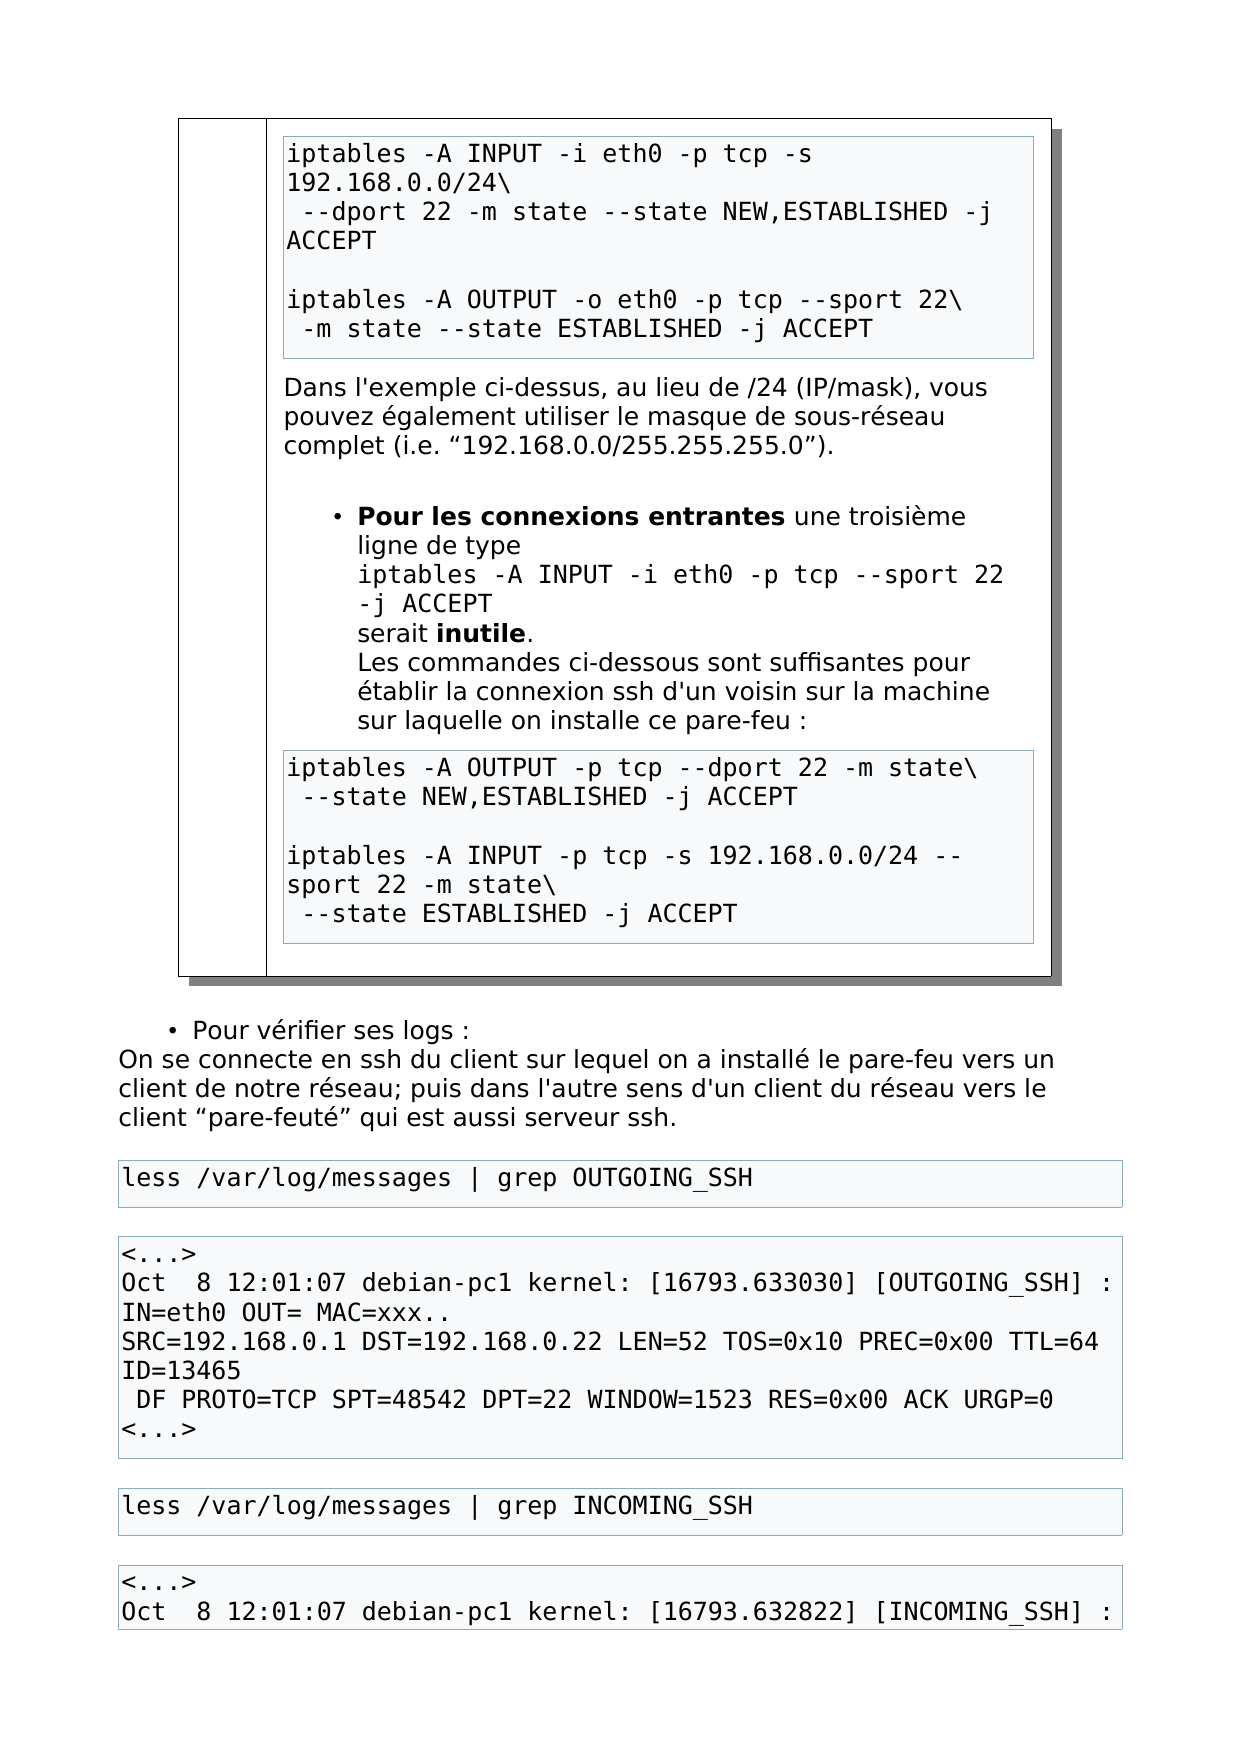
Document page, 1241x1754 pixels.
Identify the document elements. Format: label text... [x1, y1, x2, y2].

table_header less /var/log/messages | grep INCOMING_SSH [119, 1489, 1122, 1535]
list Pour vérifier ses logs : [177, 1016, 1122, 1045]
table_header <...> Oct 8 12:01:07 debian-pc1 kernel: [16793.632822] [INCOMING_SSH] : [119, 1566, 1122, 1629]
table_header <...> Oct 8 12:01:07 debian-pc1 kernel: [16793.633030] [OUTGOING_SSH] : IN=eth0 OUT= MAC=xxx.. SRC=192.168.0.1 DST=192.168.0.22 LEN=52 TOS=0x10 PREC=0x00 TTL=64 ID=13465 DF PROTO=TCP SPT=48542 DPT=22 WINDOW=1523 RES=0x00 ACK URGP=0 <...> [119, 1237, 1122, 1458]
table_header Dans l'exemple ci-dessus, au lieu de /24 (IP/mask), vous pouvez également utiliser le masque de sous-réseau complet (i.e. “192.168.0.0/255.255.255.0”). Pour les connexions entrantes une troisième ligne de type iptables -A INPUT -i eth0 -p tcp --sport 22 -j ACCEPT serait inutile. Les commandes ci-dessous sont suffisantes pour établir la connexion ssh d'un voisin sur la machine sur laquelle on installe ce pare-feu : [267, 119, 1051, 976]
text On se connecte en ssh du client sur lequel on a installé le pare-feu vers un client de notre réseau; puis dans l'autre sens d'un client du réseau vers le client “pare-feuté” qui est aussi serveur ssh. [118, 1045, 1122, 1132]
table_header less /var/log/messages | grep OUTGOING_SSH [119, 1161, 1122, 1207]
table_header [179, 119, 266, 976]
table_header iptables -A OUTPUT -p tcp --dport 22 -m state\ --state NEW,ESTABLISHED -j ACCEPT iptables -A INPUT -p tcp -s 192.168.0.0/24 --sport 22 -m state\ --state ESTABLISHED -j ACCEPT [284, 751, 1033, 943]
table_header iptables -A INPUT -i eth0 -p tcp -s 192.168.0.0/24\ --dport 22 -m state --state NEW,ESTABLISHED -j ACCEPT iptables -A OUTPUT -o eth0 -p tcp --sport 22\ -m state --state ESTABLISHED -j ACCEPT [284, 137, 1033, 358]
